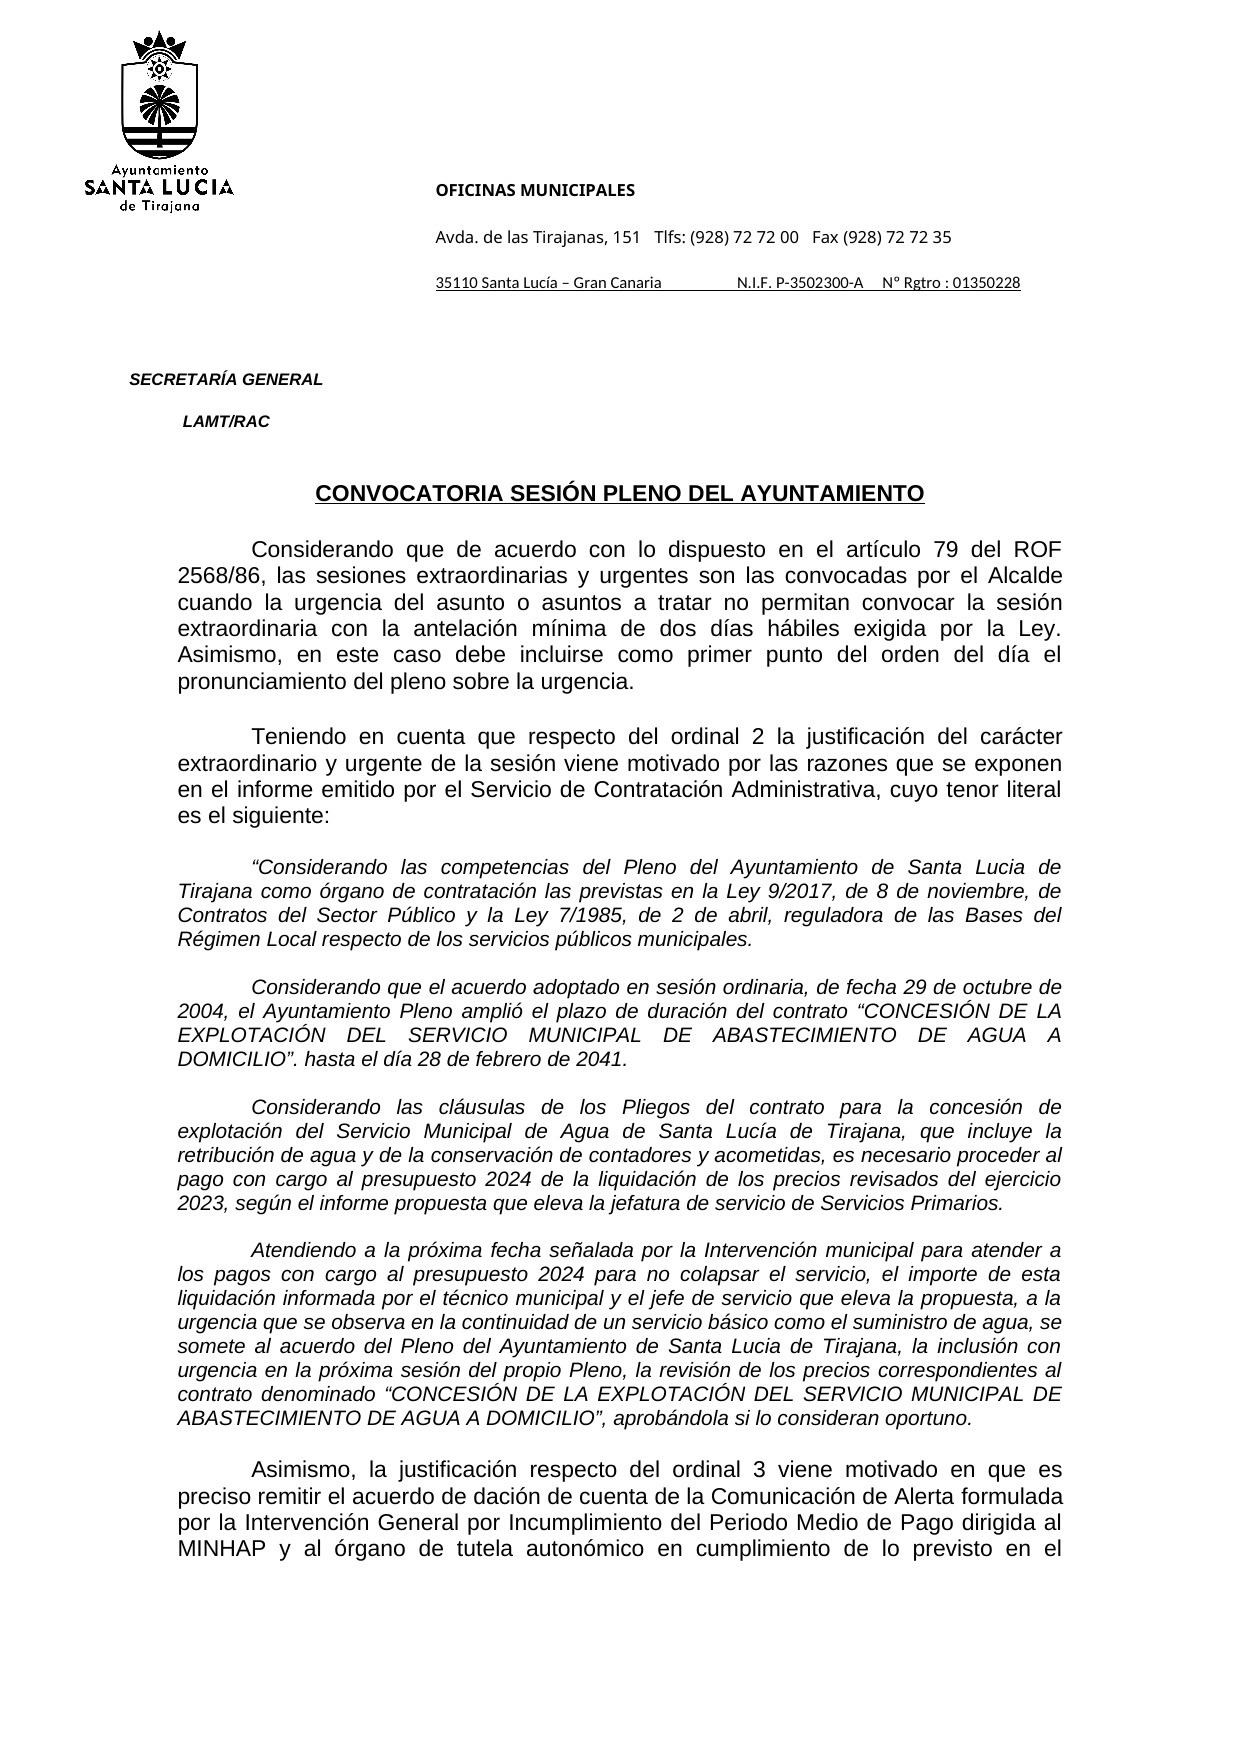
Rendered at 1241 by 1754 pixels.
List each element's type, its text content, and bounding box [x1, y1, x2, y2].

text Atendiendo a la próxima fecha señalada por la Intervención municipal para atender a los pagos con cargo al presupuesto 2024 para no colapsar el servicio, el importe de esta liquidación informada por el técnico municipal y el jefe de servicio que eleva la propuesta, a la urgencia que se observa en la continuidad de un servicio básico como el suministro de agua, se somete al acuerdo del Pleno del Ayuntamiento de Santa Lucia de Tirajana, la inclusión con urgencia en la próxima sesión del propio Pleno, la revisión de los precios correspondientes al contrato denominado “CONCESIÓN DE LA EXPLOTACIÓN DEL SERVICIO MUNICIPAL DE ABASTECIMIENTO DE AGUA A DOMICILIO”, aprobándola si lo consideran oportuno. [177, 1238, 1063, 1430]
text Considerando las cláusulas de los Pliegos del contrato para la concesión de explotación del Servicio Municipal de Agua de Santa Lucía de Tirajana, que incluye la retribución de agua y de la conservación de contadores y acometidas, es necesario proceder al pago con cargo al presupuesto 2024 de la liquidación de los precios revisados del ejercicio 2023, según el informe propuesta que eleva la jefatura de servicio de Servicios Primarios. [177, 1094, 1063, 1214]
text Considerando que de acuerdo con lo dispuesto en el artículo 79 del ROF 2568/86, las sesiones extraordinarias y urgentes son las convocadas por el Alcalde cuando la urgencia del asunto o asuntos a tratar no permitan convocar la sesión extraordinaria con la antelación mínima de dos días hábiles exigida por la Ley. Asimismo, en este caso debe incluirse como primer punto del orden del día el pronunciamiento del pleno sobre la urgencia. [177, 536, 1063, 694]
text Teniendo en cuenta que respecto del ordinal 2 la justificación del carácter extraordinario y urgente de la sesión viene motivado por las razones que se exponen en el informe emitido por el Servicio de Contratación Administrativa, cuyo tenor literal es el siguiente: [177, 723, 1063, 828]
text “Considerando las competencias del Pleno del Ayuntamiento de Santa Lucia de Tirajana como órgano de contratación las previstas en la Ley 9/2017, de 8 de noviembre, de Contratos del Sector Público y la Ley 7/1985, de 2 de abril, reguladora de las Bases del Régimen Local respecto de los servicios públicos municipales. [177, 855, 1063, 951]
text Asimismo, la justificación respecto del ordinal 3 viene motivado en que es preciso remitir el acuerdo de dación de cuenta de la Comunicación de Alerta formulada por la Intervención General por Incumplimiento del Periodo Medio de Pago dirigida al MINHAP y al órgano de tutela autonómico en cumplimiento de lo previsto en el [177, 1456, 1063, 1562]
text Considerando que el acuerdo adoptado en sesión ordinaria, de fecha 29 de octubre de 2004, el Ayuntamiento Pleno amplió el plazo de duración del contrato “CONCESIÓN DE LA EXPLOTACIÓN DEL SERVICIO MUNICIPAL DE ABASTECIMIENTO DE AGUA A DOMICILIO”. hasta el día 28 de febrero de 2041. [177, 975, 1063, 1071]
picture [56, 0, 262, 239]
text CONVOCATORIA SESIÓN PLENO DEL AYUNTAMIENTO [177, 480, 1063, 507]
